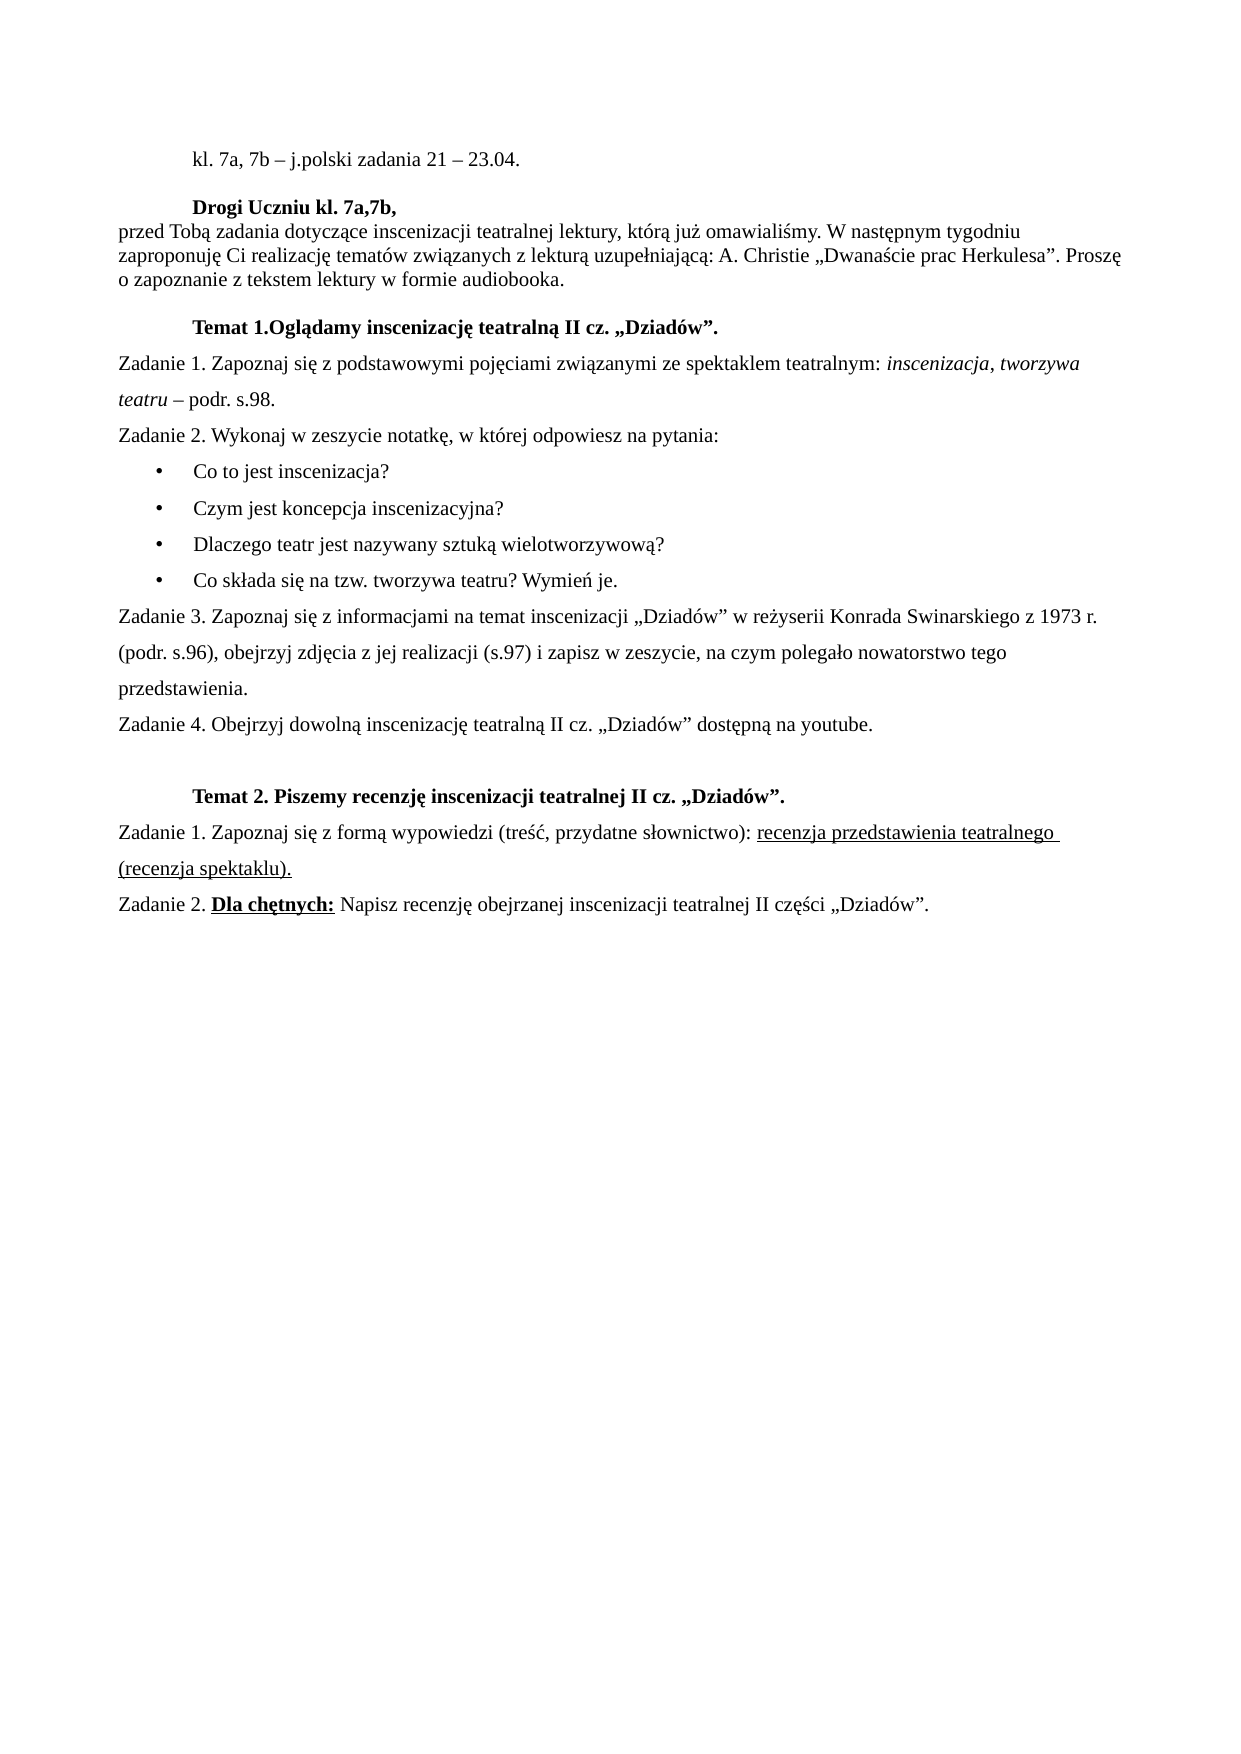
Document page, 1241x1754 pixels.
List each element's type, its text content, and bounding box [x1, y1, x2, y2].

text Zadanie 4. Obejrzyj dowolną inscenizację teatralną II cz. „Dziadów” dostępną na youtube. [118, 712, 1122, 736]
text Zadanie 1. Zapoznaj się z podstawowymi pojęciami związanymi ze spektaklem teatralnym: inscenizacja, tworzywa teatru – podr. s.98. [118, 351, 1122, 411]
text przed Tobą zadania dotyczące inscenizacji teatralnej lektury, którą już omawialiśmy. W następnym tygodniu zaproponuję Ci realizację tematów związanych z lekturą uzupełniającą: A. Christie „Dwanaście prac Herkulesa”. Proszę o zapoznanie z tekstem lektury w formie audiobooka. [118, 219, 1122, 291]
list Co składa się na tzw. tworzywa teatru? Wymień je. [156, 568, 1122, 592]
text Temat 2. Piszemy recenzję inscenizacji teatralnej II cz. „Dziadów”. [118, 784, 1122, 808]
text Zadanie 2. Dla chętnych: Napisz recenzję obejrzanej inscenizacji teatralnej II części „Dziadów”. [118, 892, 1122, 916]
text kl. 7a, 7b – j.polski zadania 21 – 23.04. [118, 147, 1122, 171]
list Dlaczego teatr jest nazywany sztuką wielotworzywową? [156, 532, 1122, 556]
text Drogi Uczniu kl. 7a,7b, [118, 195, 1122, 219]
text Zadanie 3. Zapoznaj się z informacjami na temat inscenizacji „Dziadów” w reżyserii Konrada Swinarskiego z 1973 r. (podr. s.96), obejrzyj zdjęcia z jej realizacji (s.97) i zapisz w zeszycie, na czym polegało nowatorstwo tego przedstawienia. [118, 604, 1122, 700]
text Zadanie 1. Zapoznaj się z formą wypowiedzi (treść, przydatne słownictwo): recenzja przedstawienia teatralnego (recenzja spektaklu). [118, 820, 1122, 880]
text Zadanie 2. Wykonaj w zeszycie notatkę, w której odpowiesz na pytania: [118, 423, 1122, 447]
list Co to jest inscenizacja? [156, 459, 1122, 483]
text Temat 1.Oglądamy inscenizację teatralną II cz. „Dziadów”. [118, 315, 1122, 339]
list Czym jest koncepcja inscenizacyjna? [156, 496, 1122, 519]
